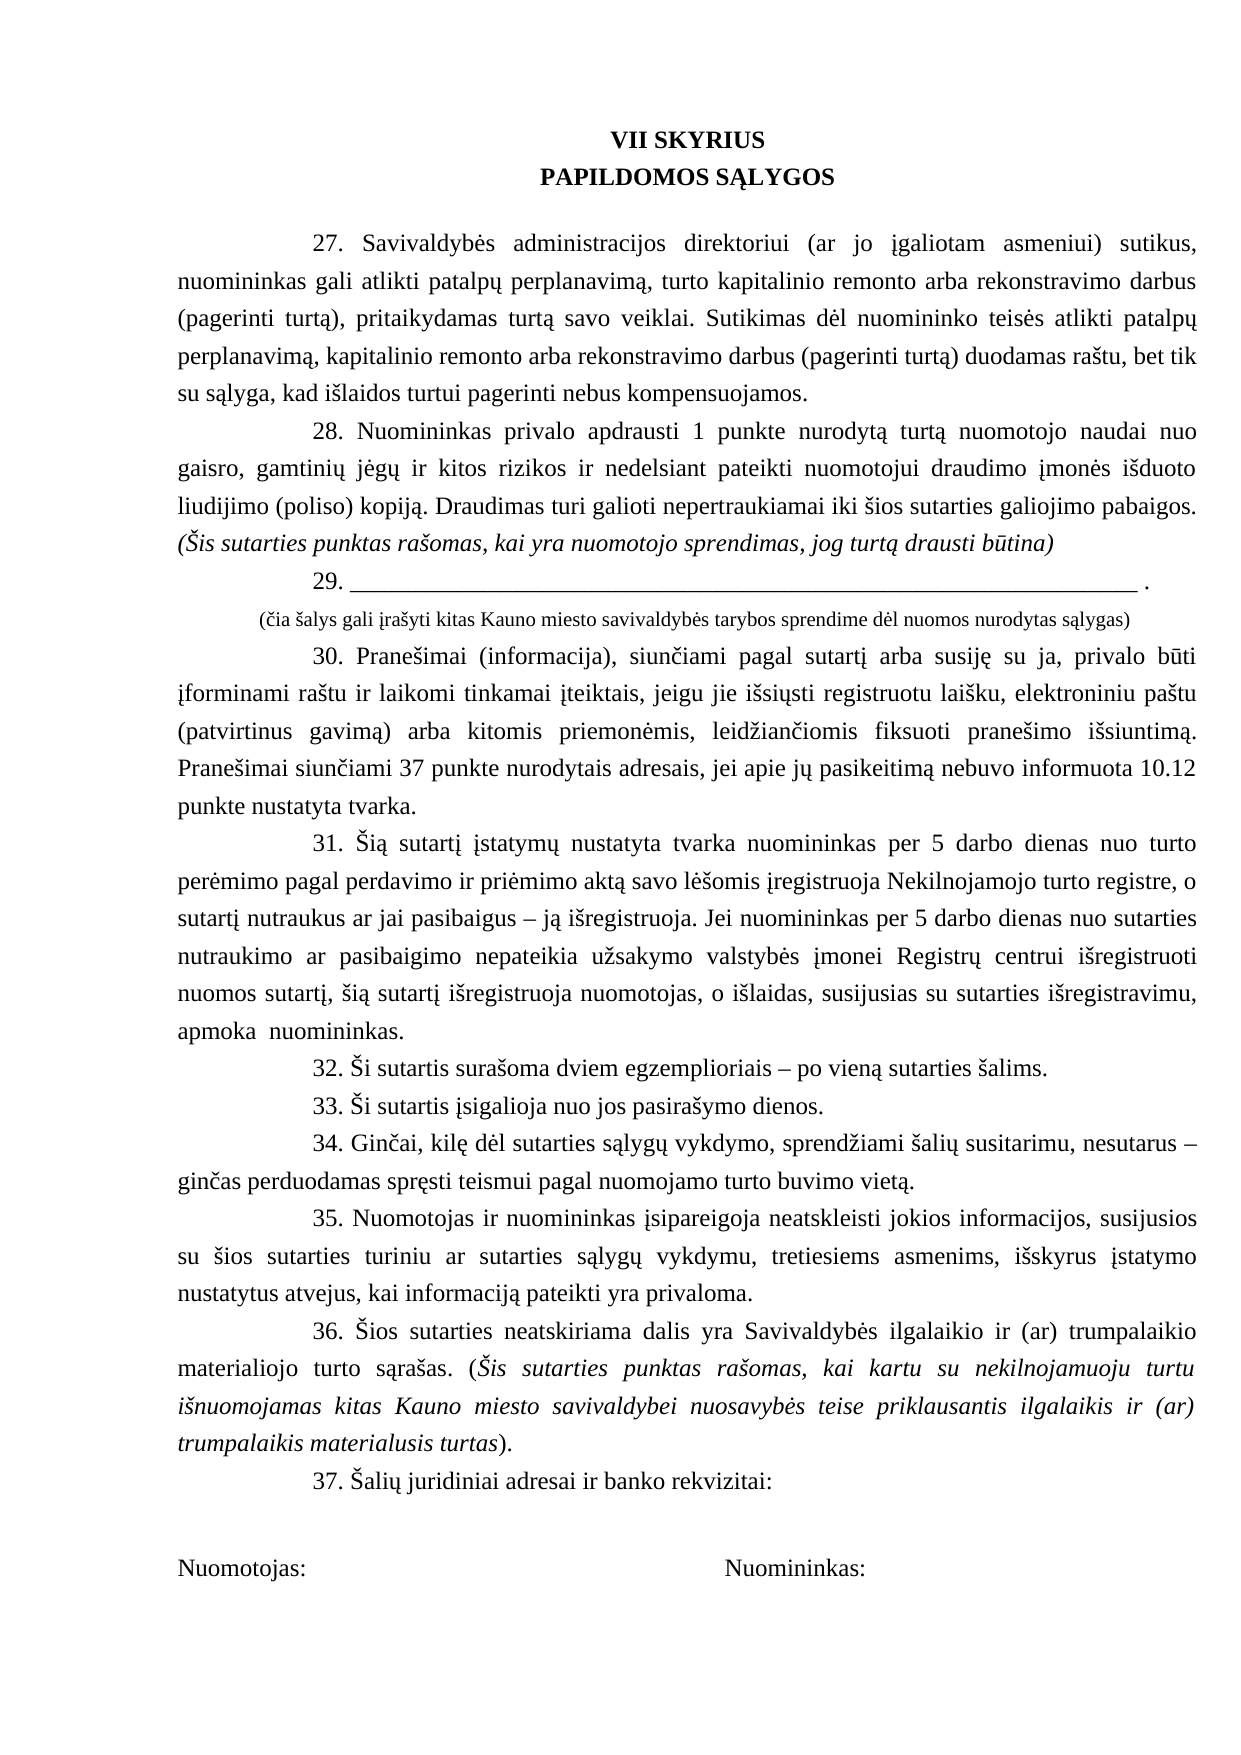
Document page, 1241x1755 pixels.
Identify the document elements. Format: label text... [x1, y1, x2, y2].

text Nuomotojas: Nuomininkas: [177, 1546, 1198, 1584]
text VII SKYRIUS [177, 118, 1198, 156]
text 30. Pranešimai (informacija), siunčiami pagal sutartį arba susiję su ja, privalo būti įforminami raštu ir laikomi tinkamai įteiktais, jeigu jie išsiųsti registruotu laišku, elektroniniu paštu (patvirtinus gavimą) arba kitomis priemonėmis, leidžiančiomis fiksuoti pranešimo išsiuntimą. Pranešimai siunčiami 37 punkte nurodytais adresais, jei apie jų pasikeitimą nebuvo informuota 10.12 punkte nustatyta tvarka. [177, 634, 1198, 822]
text 36. Šios sutarties neatskiriama dalis yra Savivaldybės ilgalaikio ir (ar) trumpalaikio materialiojo turto sąrašas. (Šis sutarties punktas rašomas, kai kartu su nekilnojamuoju turtu išnuomojamas kitas Kauno miesto savivaldybei nuosavybės teise priklausantis ilgalaikis ir (ar) trumpalaikis materialusis turtas). [177, 1309, 1198, 1459]
text 29. _______________________________________________________________ . [177, 559, 1198, 597]
text 37. Šalių juridiniai adresai ir banko rekvizitai: [177, 1459, 1198, 1497]
text (čia šalys gali įrašyti kitas Kauno miesto savivaldybės tarybos sprendime dėl nuomos nurodytas sąlygas) [192, 597, 1198, 634]
text 33. Ši sutartis įsigalioja nuo jos pasirašymo dienos. [177, 1084, 1198, 1122]
text 35. Nuomotojas ir nuomininkas įsipareigoja neatskleisti jokios informacijos, susijusios su šios sutarties turiniu ar sutarties sąlygų vykdymu, tretiesiems asmenims, išskyrus įstatymo nustatytus atvejus, kai informaciją pateikti yra privaloma. [177, 1197, 1198, 1309]
text 31. Šią sutartį įstatymų nustatyta tvarka nuomininkas per 5 darbo dienas nuo turto perėmimo pagal perdavimo ir priėmimo aktą savo lėšomis įregistruoja Nekilnojamojo turto registre, o sutartį nutraukus ar jai pasibaigus – ją išregistruoja. Jei nuomininkas per 5 darbo dienas nuo sutarties nutraukimo ar pasibaigimo nepateikia užsakymo valstybės įmonei Registrų centrui išregistruoti nuomos sutartį, šią sutartį išregistruoja nuomotojas, o išlaidas, susijusias su sutarties išregistravimu, apmoka nuomininkas. [177, 822, 1198, 1047]
text 32. Ši sutartis surašoma dviem egzemplioriais – po vieną sutarties šalims. [177, 1047, 1198, 1084]
text PAPILDOMOS SĄLYGOS [177, 156, 1198, 193]
text 28. Nuomininkas privalo apdrausti 1 punkte nurodytą turtą nuomotojo naudai nuo gaisro, gamtinių jėgų ir kitos rizikos ir nedelsiant pateikti nuomotojui draudimo įmonės išduoto liudijimo (poliso) kopiją. Draudimas turi galioti nepertraukiamai iki šios sutarties galiojimo pabaigos. (Šis sutarties punktas rašomas, kai yra nuomotojo sprendimas, jog turtą drausti būtina) [177, 409, 1198, 559]
text 27. Savivaldybės administracijos direktoriui (ar jo įgaliotam asmeniui) sutikus, nuomininkas gali atlikti patalpų perplanavimą, turto kapitalinio remonto arba rekonstravimo darbus (pagerinti turtą), pritaikydamas turtą savo veiklai. Sutikimas dėl nuomininko teisės atlikti patalpų perplanavimą, kapitalinio remonto arba rekonstravimo darbus (pagerinti turtą) duodamas raštu, bet tik su sąlyga, kad išlaidos turtui pagerinti nebus kompensuojamos. [177, 222, 1198, 409]
text 34. Ginčai, kilę dėl sutarties sąlygų vykdymo, sprendžiami šalių susitarimu, nesutarus – ginčas perduodamas spręsti teismui pagal nuomojamo turto buvimo vietą. [177, 1122, 1198, 1197]
